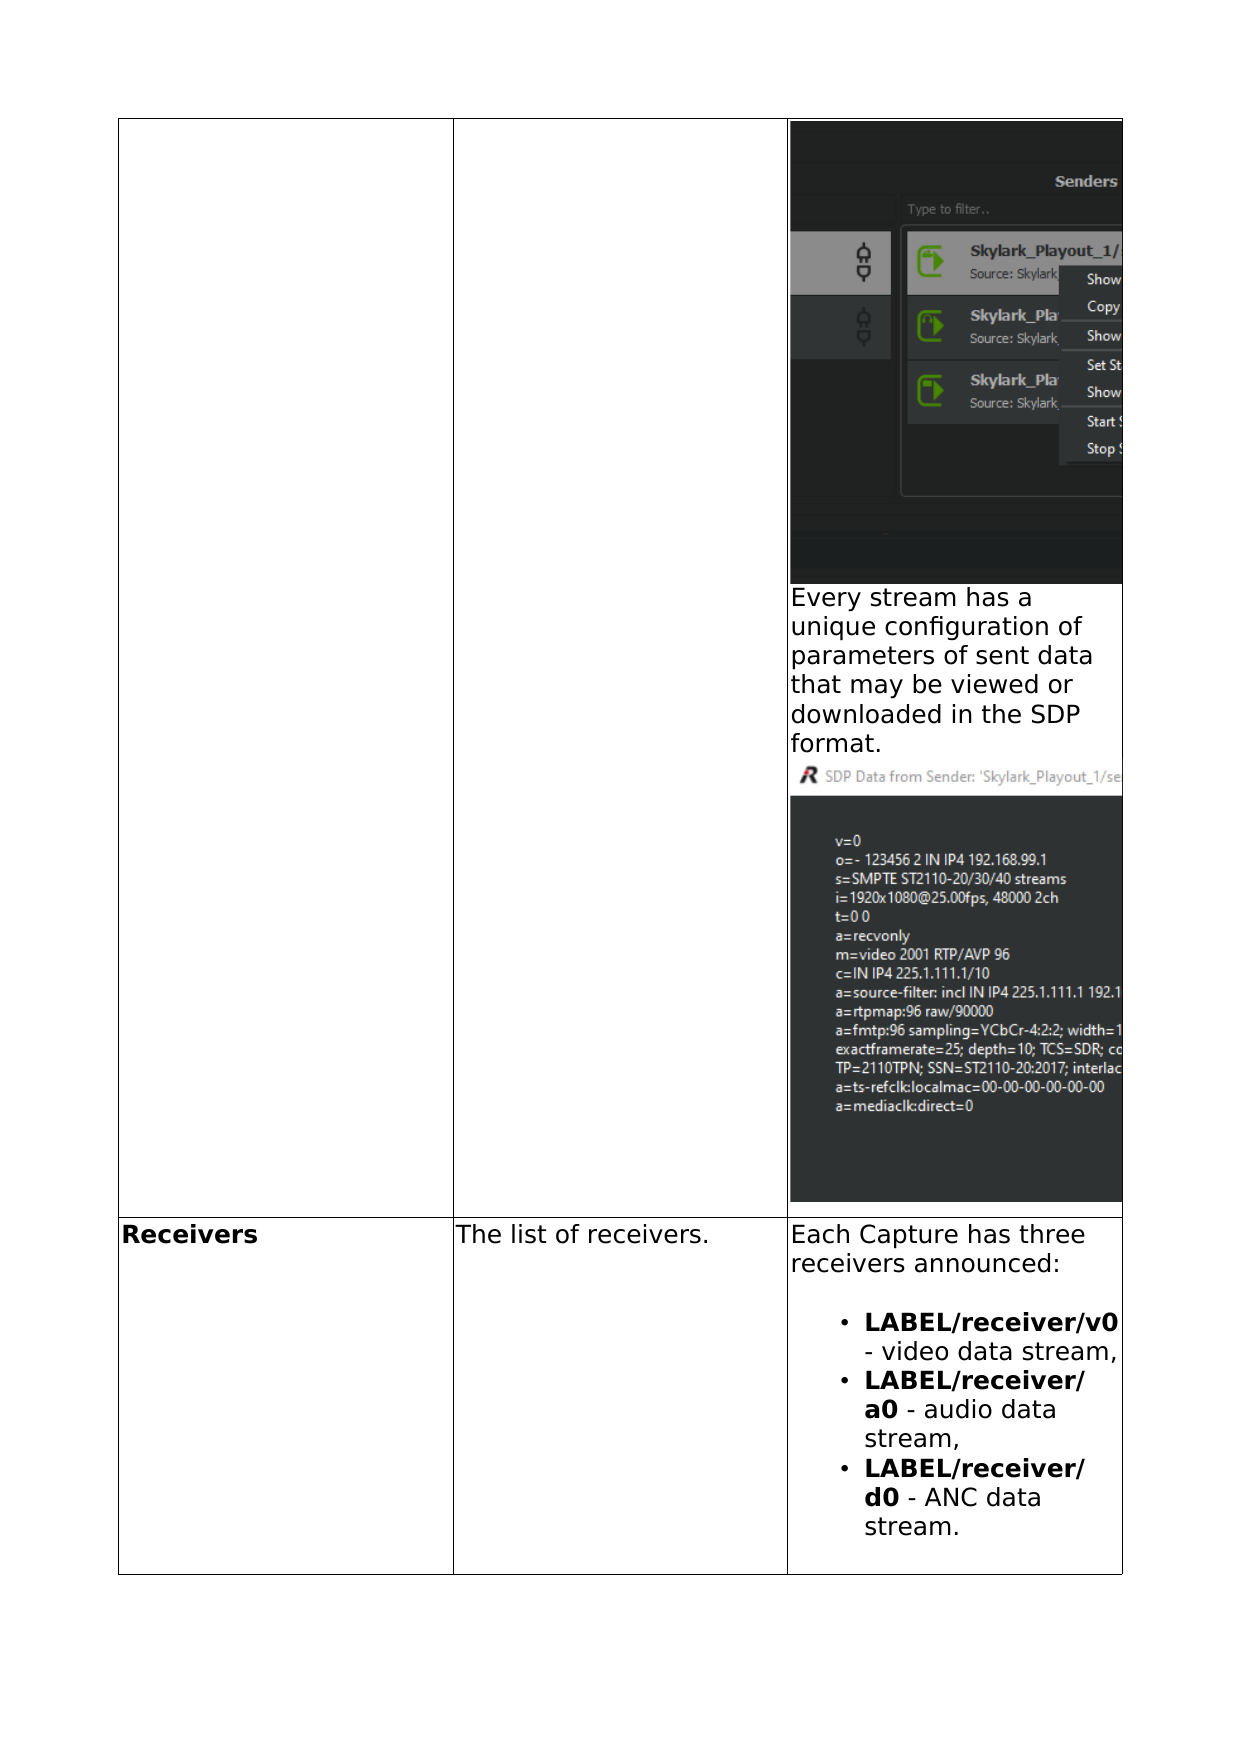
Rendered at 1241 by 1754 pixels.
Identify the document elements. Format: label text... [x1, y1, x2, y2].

table_cell [119, 119, 453, 1217]
table_cell Every stream has a unique configuration of parameters of sent data that may be viewed or downloaded in the SDP format. [788, 119, 1122, 1217]
table_cell The list of receivers. [454, 1218, 787, 1574]
table_cell [454, 119, 787, 1217]
picture [790, 758, 1123, 1202]
table_cell Receivers [119, 1218, 453, 1574]
table_cell Each Capture has three receivers announced: LABEL/receiver/v0 - video data stream, LABEL/receiver/a0 - audio data stream, LABEL/receiver/d0 - ANC data stream. [788, 1218, 1122, 1574]
picture [790, 121, 1123, 584]
